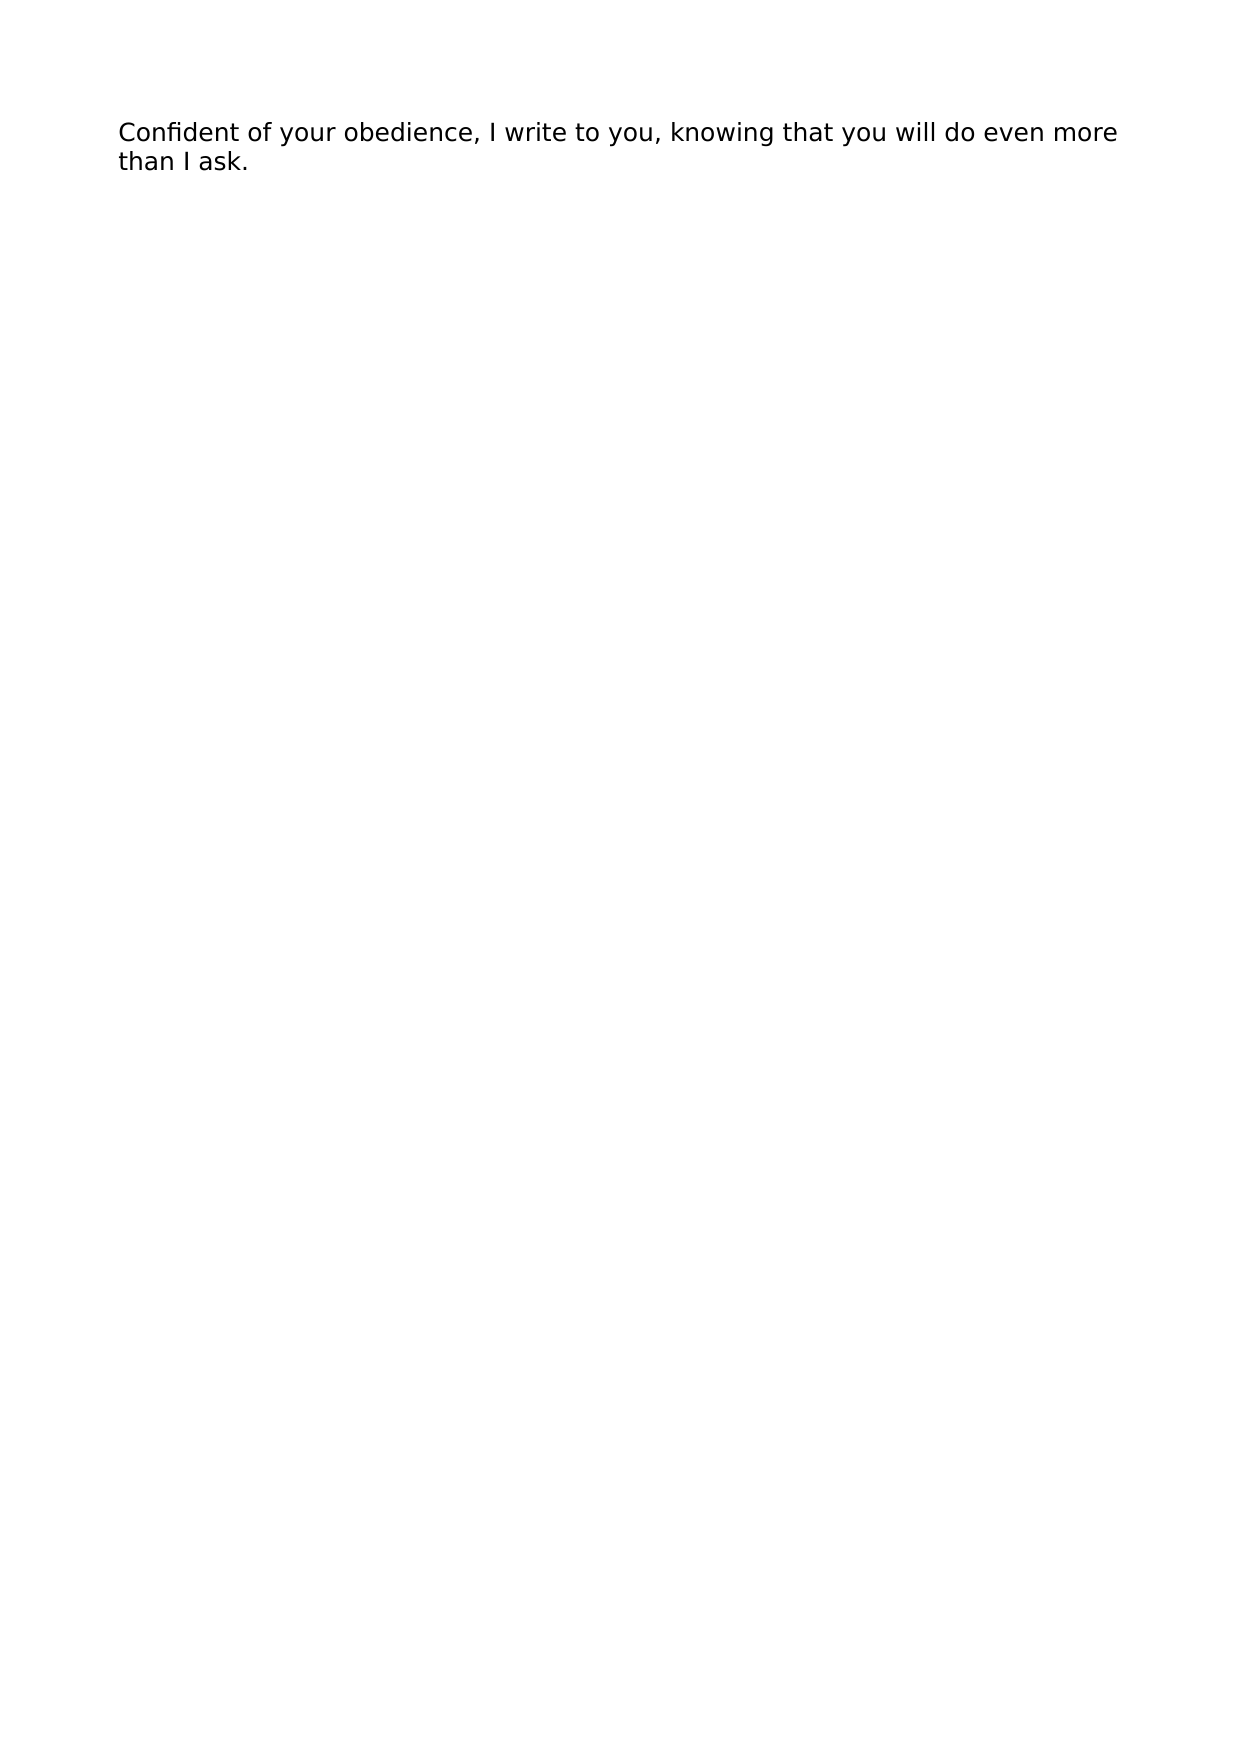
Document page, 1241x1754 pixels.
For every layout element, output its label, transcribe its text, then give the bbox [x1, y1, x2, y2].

text Confident of your obedience, I write to you, knowing that you will do even more than I ask. [118, 118, 1122, 176]
